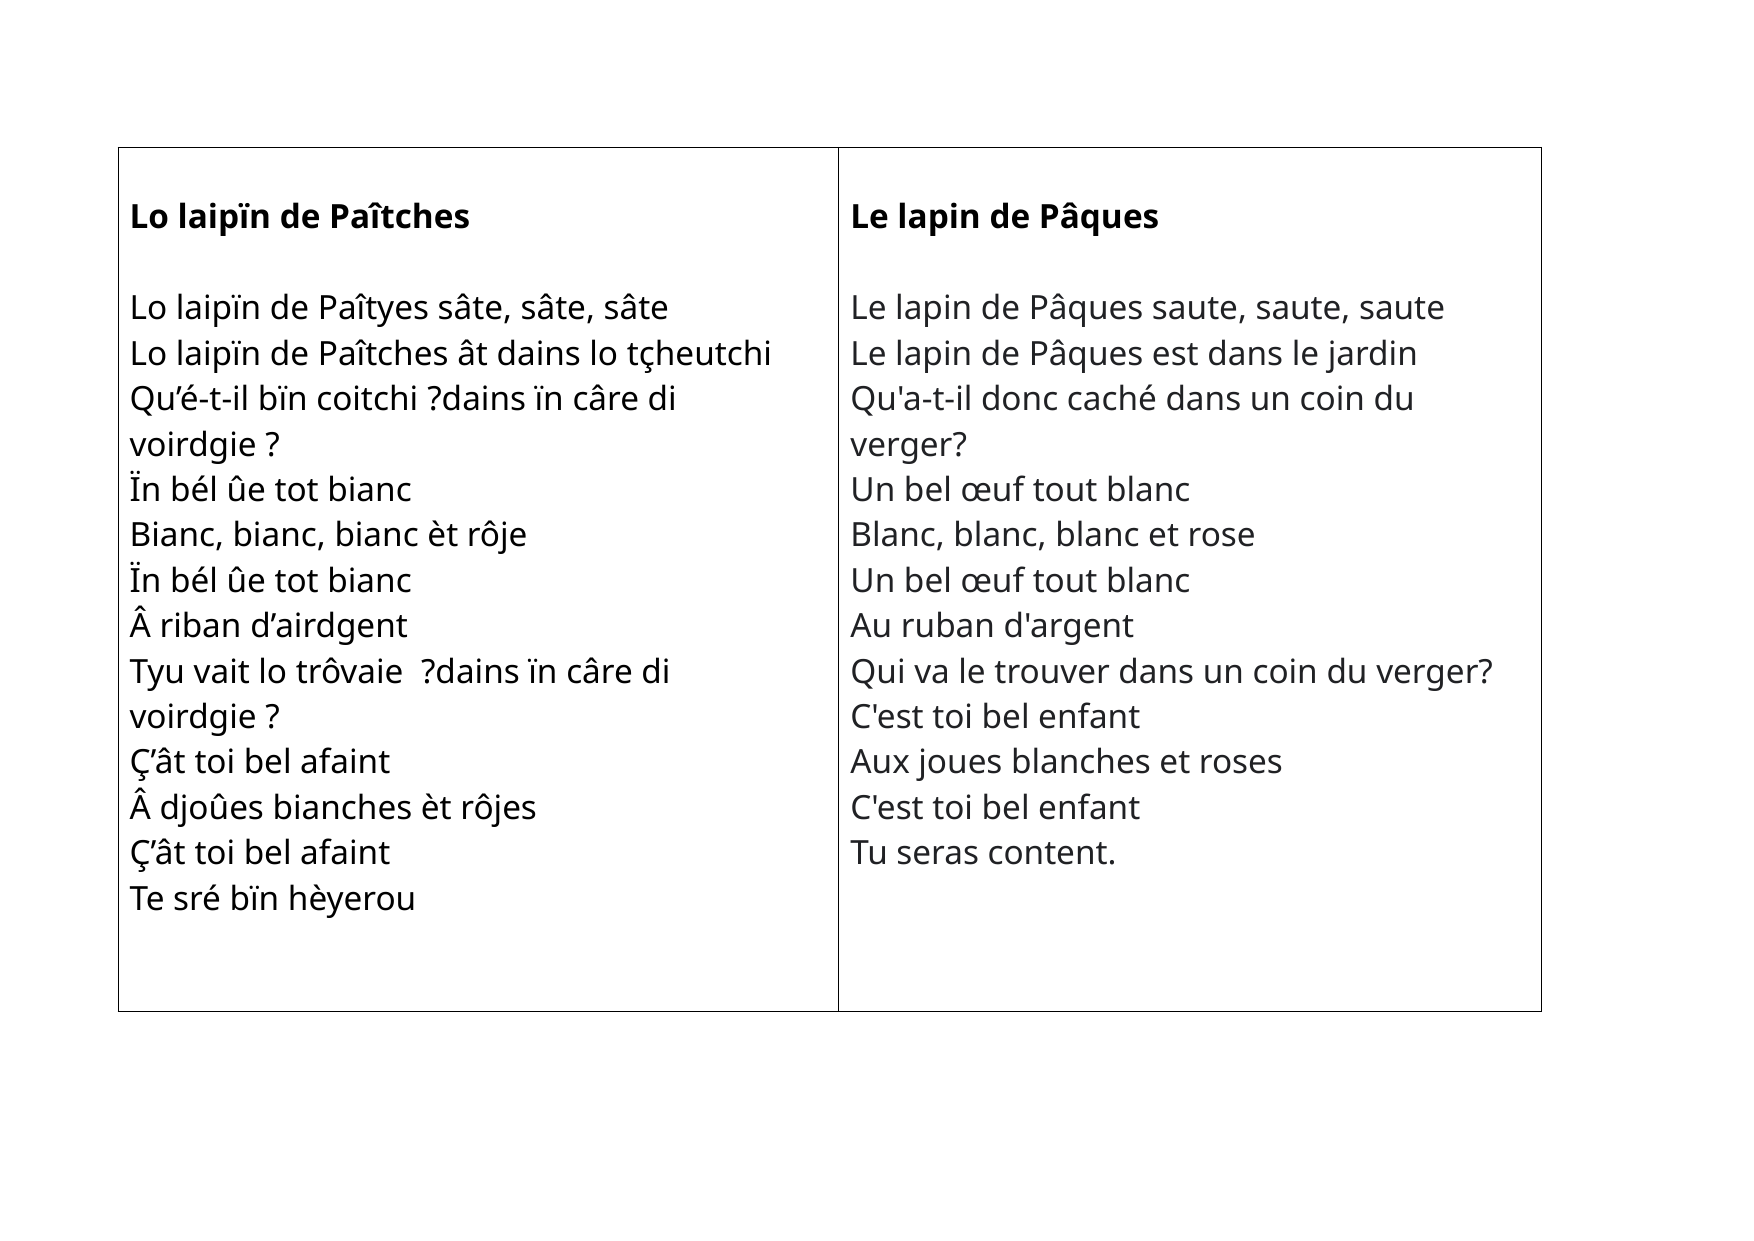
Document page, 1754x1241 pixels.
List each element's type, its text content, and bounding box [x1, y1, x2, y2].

table_header Lo laipïn de Paîtches Lo laipïn de Paîtyes sâte, sâte, sâte Lo laipïn de Paîtches ât dains lo tçheutchi Qu’é-t-il bïn coitchi ?dains ïn câre di voirdgie ? Ïn bél ûe tot bianc Bianc, bianc, bianc èt rôje Ïn bél ûe tot bianc Â riban d’airdgent Tyu vait lo trôvaie ?dains ïn câre di voirdgie ? Ç’ât toi bel afaint Â djoûes bianches èt rôjes Ç’ât toi bel afaint Te sré bïn hèyerou [119, 148, 838, 1011]
table_header Le lapin de Pâques Le lapin de Pâques saute, saute, saute Le lapin de Pâques est dans le jardin Qu'a-t-il donc caché dans un coin du verger? Un bel œuf tout blanc Blanc, blanc, blanc et rose Un bel œuf tout blanc Au ruban d'argent Qui va le trouver dans un coin du verger? C'est toi bel enfant Aux joues blanches et roses C'est toi bel enfant Tu seras content. [839, 148, 1541, 1011]
